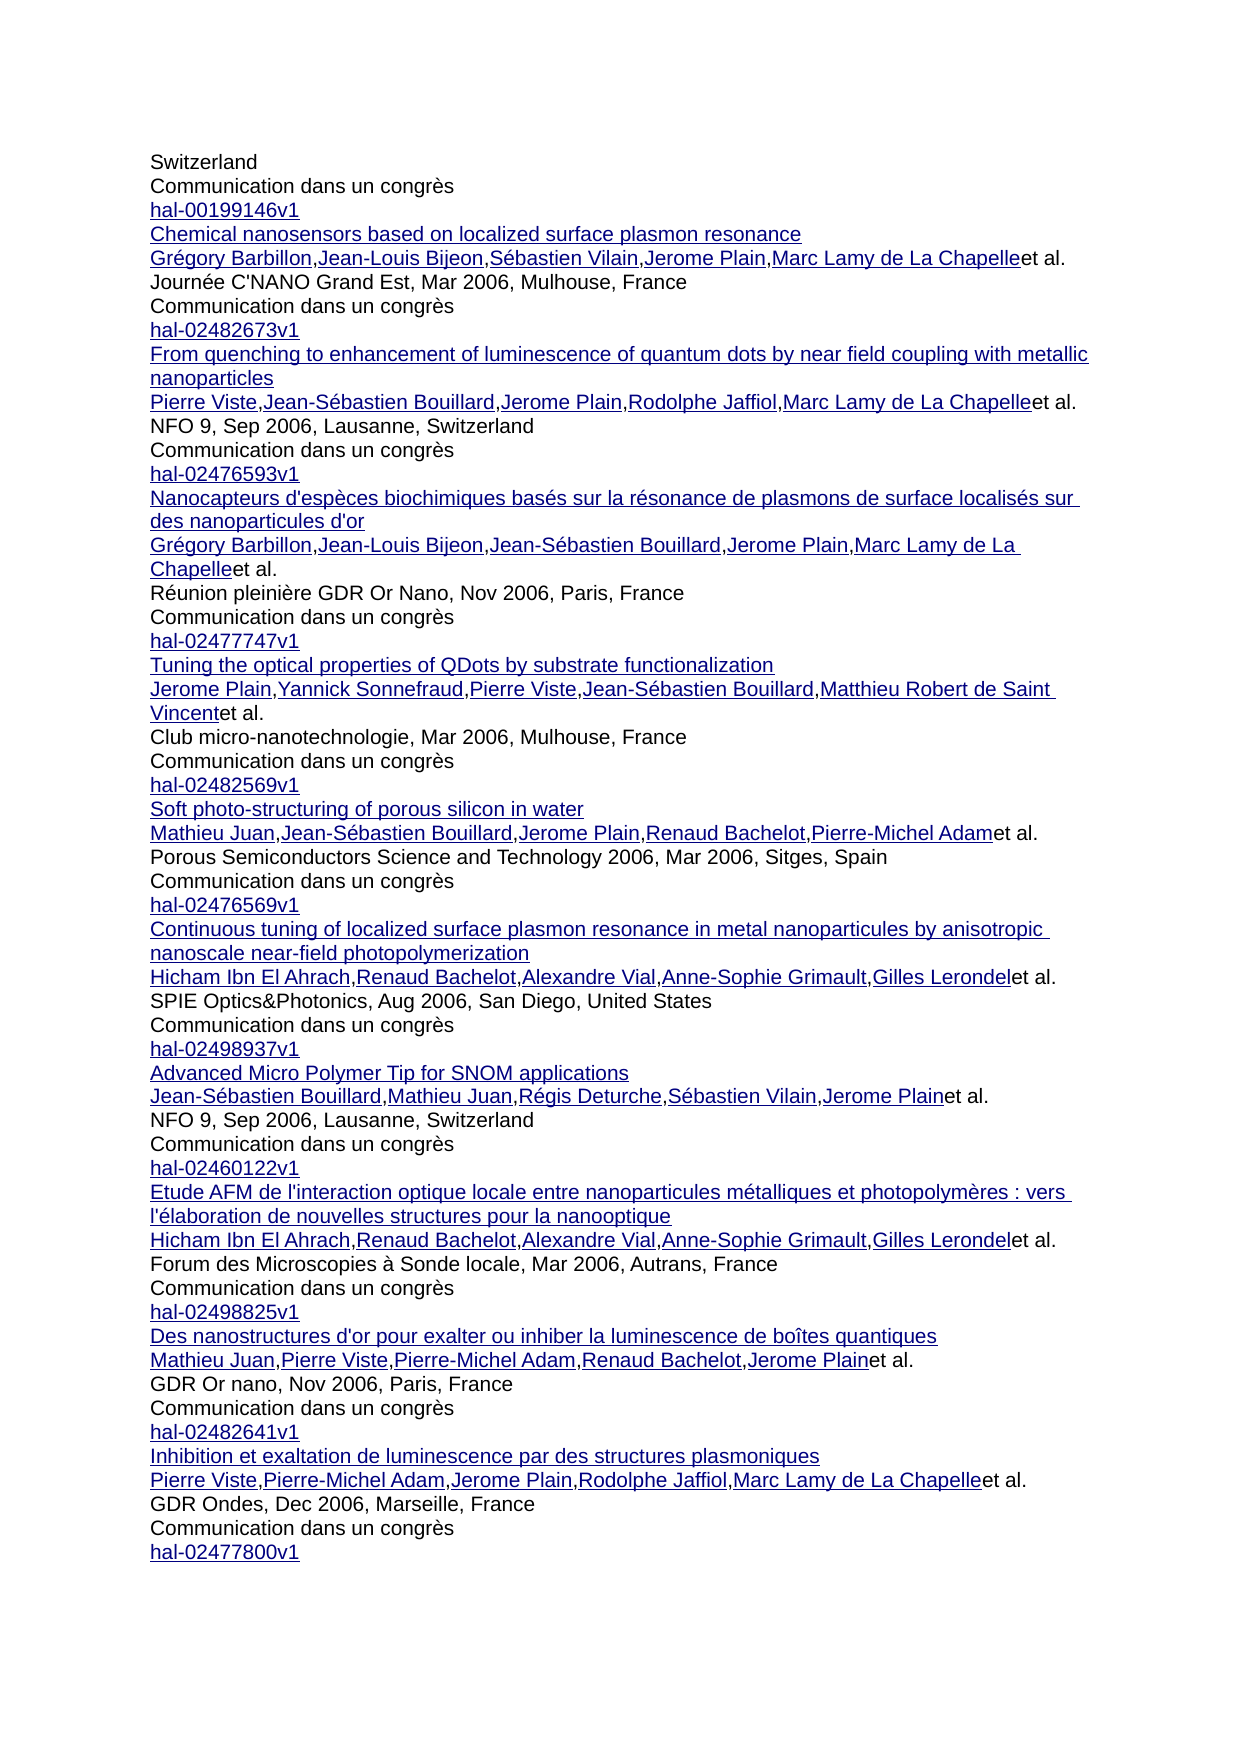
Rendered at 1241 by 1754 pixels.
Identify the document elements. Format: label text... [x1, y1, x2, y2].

table_cell Continuous tuning of localized surface plasmon resonance in metal nanoparticules by anisotropic nanoscale near-field photopolymerization Hicham Ibn El Ahrach,Renaud Bachelot,Alexandre Vial,Anne-Sophie Grimault,Gilles Lerondelet al. SPIE Optics&Photonics, Aug 2006, San Diego, United States Communication dans un congrès hal-02498937v1 [150, 917, 1090, 1060]
table_cell Tuning the optical properties of QDots by substrate functionalization Jerome Plain,Yannick Sonnefraud,Pierre Viste,Jean-Sébastien Bouillard,Matthieu Robert de Saint Vincentet al. Club micro-nanotechnologie, Mar 2006, Mulhouse, France Communication dans un congrès hal-02482569v1 [150, 653, 1090, 797]
table_cell Nanocapteurs d'espèces biochimiques basés sur la résonance de plasmons de surface localisés sur des nanoparticules d'or Grégory Barbillon,Jean-Louis Bijeon,Jean-Sébastien Bouillard,Jerome Plain,Marc Lamy de La Chapelleet al. Réunion pleinière GDR Or Nano, Nov 2006, Paris, France Communication dans un congrès hal-02477747v1 [150, 485, 1090, 653]
table_cell Switzerland Communication dans un congrès hal-00199146v1 [150, 150, 1090, 222]
table_cell From quenching to enhancement of luminescence of quantum dots by near field coupling with metallic nanoparticles Pierre Viste,Jean-Sébastien Bouillard,Jerome Plain,Rodolphe Jaffiol,Marc Lamy de La Chapelleet al. NFO 9, Sep 2006, Lausanne, Switzerland Communication dans un congrès hal-02476593v1 [150, 342, 1090, 485]
table_cell Advanced Micro Polymer Tip for SNOM applications Jean-Sébastien Bouillard,Mathieu Juan,Régis Deturche,Sébastien Vilain,Jerome Plainet al. NFO 9, Sep 2006, Lausanne, Switzerland Communication dans un congrès hal-02460122v1 [150, 1060, 1090, 1180]
table_cell Etude AFM de l'interaction optique locale entre nanoparticules métalliques et photopolymères : vers l'élaboration de nouvelles structures pour la nanooptique Hicham Ibn El Ahrach,Renaud Bachelot,Alexandre Vial,Anne-Sophie Grimault,Gilles Lerondelet al. Forum des Microscopies à Sonde locale, Mar 2006, Autrans, France Communication dans un congrès hal-02498825v1 [150, 1180, 1090, 1324]
table_cell Inhibition et exaltation de luminescence par des structures plasmoniques Pierre Viste,Pierre-Michel Adam,Jerome Plain,Rodolphe Jaffiol,Marc Lamy de La Chapelleet al. GDR Ondes, Dec 2006, Marseille, France Communication dans un congrès hal-02477800v1 [150, 1444, 1090, 1563]
table_cell Des nanostructures d'or pour exalter ou inhiber la luminescence de boîtes quantiques Mathieu Juan,Pierre Viste,Pierre-Michel Adam,Renaud Bachelot,Jerome Plainet al. GDR Or nano, Nov 2006, Paris, France Communication dans un congrès hal-02482641v1 [150, 1324, 1090, 1444]
table_cell Chemical nanosensors based on localized surface plasmon resonance Grégory Barbillon,Jean-Louis Bijeon,Sébastien Vilain,Jerome Plain,Marc Lamy de La Chapelleet al. Journée C'NANO Grand Est, Mar 2006, Mulhouse, France Communication dans un congrès hal-02482673v1 [150, 222, 1090, 342]
table_cell Soft photo-structuring of porous silicon in water Mathieu Juan,Jean-Sébastien Bouillard,Jerome Plain,Renaud Bachelot,Pierre-Michel Adamet al. Porous Semiconductors Science and Technology 2006, Mar 2006, Sitges, Spain Communication dans un congrès hal-02476569v1 [150, 797, 1090, 917]
